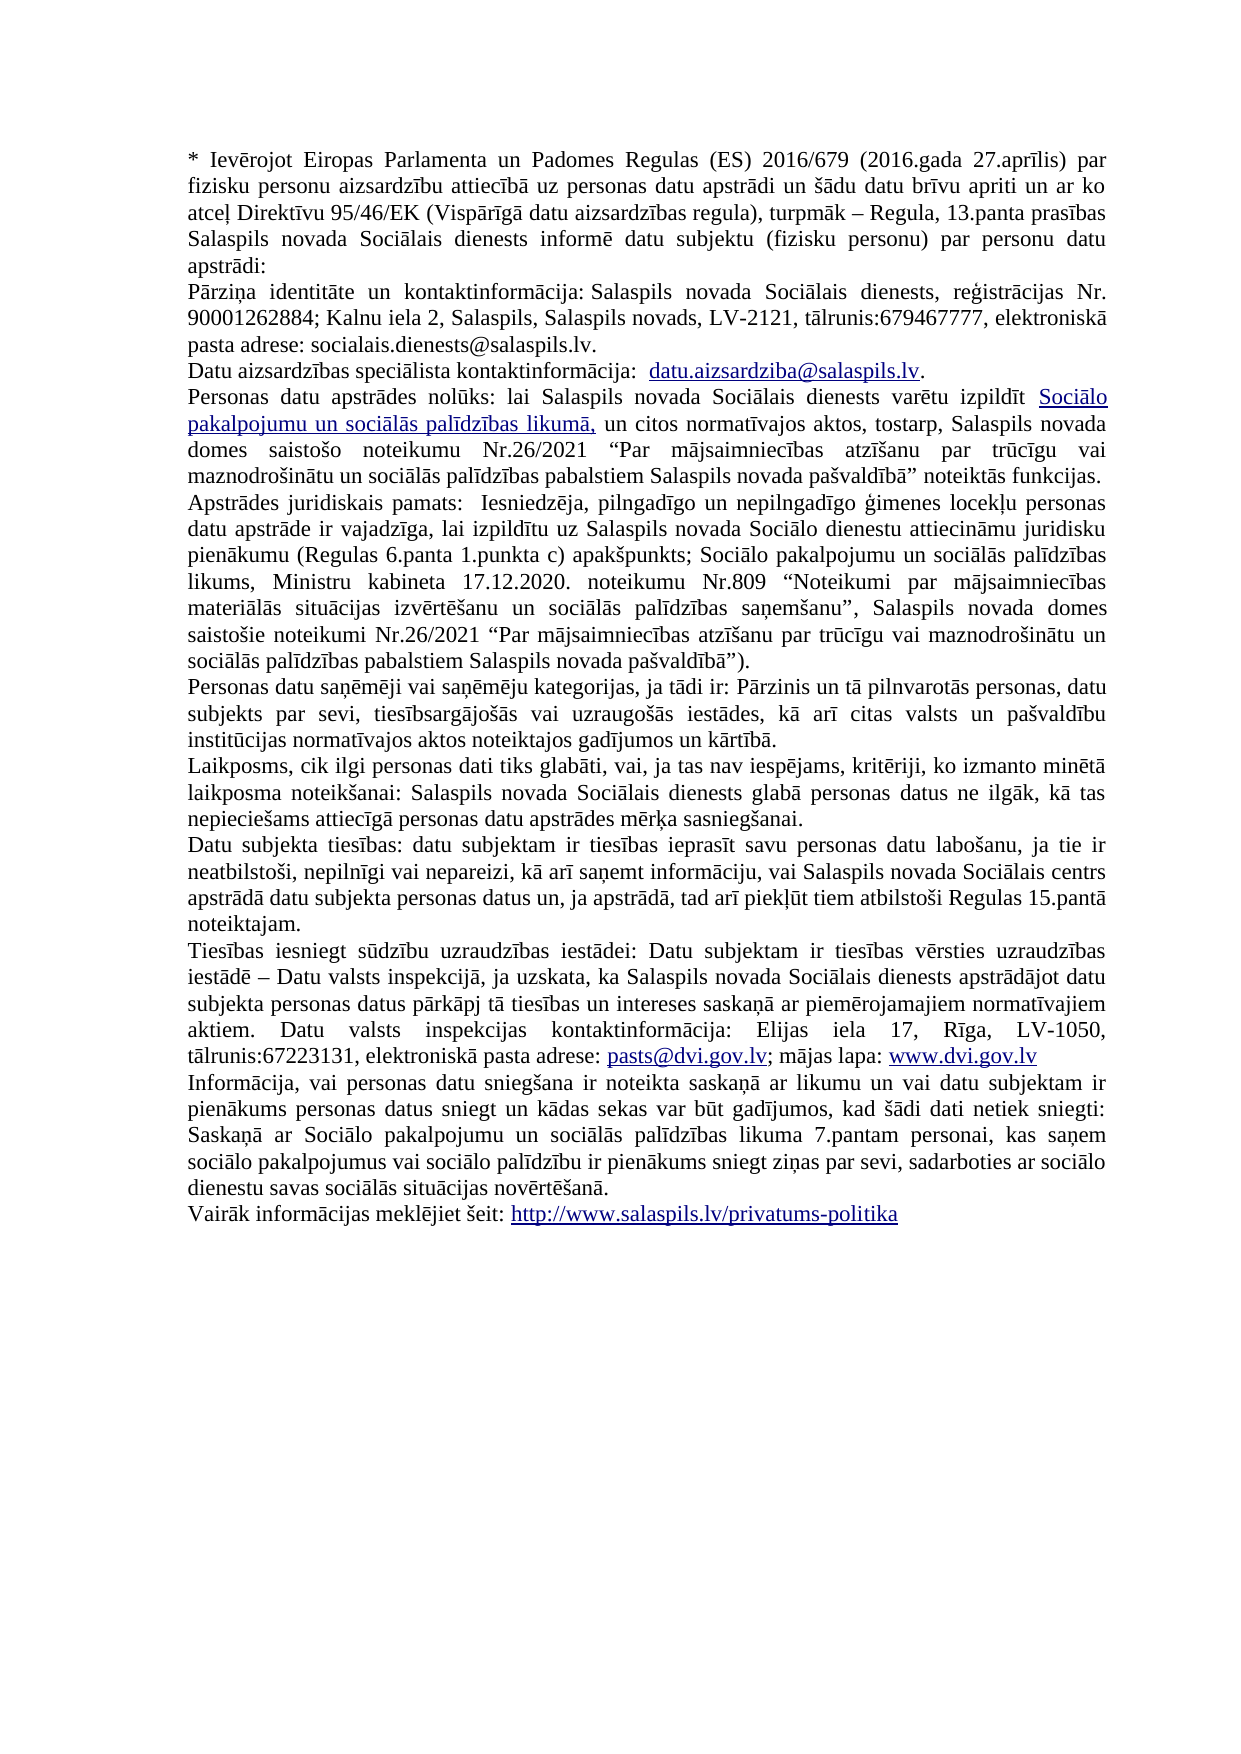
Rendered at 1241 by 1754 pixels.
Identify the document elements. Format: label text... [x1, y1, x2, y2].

text Pārziņa identitāte un kontaktinformācija: Salaspils novada Sociālais dienests, reģistrācijas Nr. 90001262884; Kalnu iela 2, Salaspils, Salaspils novads, LV-2121, tālrunis:679467777, elektroniskā pasta adrese: socialais.dienests@salaspils.lv. [187, 278, 1107, 357]
text Datu aizsardzības speciālista kontaktinformācija: datu.aizsardziba@salaspils.lv. [187, 357, 1107, 383]
text Laikposms, cik ilgi personas dati tiks glabāti, vai, ja tas nav iespējams, kritēriji, ko izmanto minētā laikposma noteikšanai: Salaspils novada Sociālais dienests glabā personas datus ne ilgāk, kā tas nepieciešams attiecīgā personas datu apstrādes mērķa sasniegšanai. [187, 752, 1107, 831]
text Tiesības iesniegt sūdzību uzraudzības iestādei: Datu subjektam ir tiesības vērsties uzraudzības iestādē – Datu valsts inspekcijā, ja uzskata, ka Salaspils novada Sociālais dienests apstrādājot datu subjekta personas datus pārkāpj tā tiesības un intereses saskaņā ar piemērojamajiem normatīvajiem aktiem. Datu valsts inspekcijas kontaktinformācija: Elijas iela 17, Rīga, LV-1050, tālrunis:67223131, elektroniskā pasta adrese: pasts@dvi.gov.lv; mājas lapa: www.dvi.gov.lv [187, 937, 1107, 1069]
text * Ievērojot Eiropas Parlamenta un Padomes Regulas (ES) 2016/679 (2016.gada 27.aprīlis) par fizisku personu aizsardzību attiecībā uz personas datu apstrādi un šādu datu brīvu apriti un ar ko atceļ Direktīvu 95/46/EK (Vispārīgā datu aizsardzības regula), turpmāk – Regula, 13.panta prasības Salaspils novada Sociālais dienests informē datu subjektu (fizisku personu) par personu datu apstrādi: [187, 146, 1107, 278]
text Vairāk informācijas meklējiet šeit: http://www.salaspils.lv/privatums-politika [187, 1200, 1107, 1227]
text Datu subjekta tiesības: datu subjektam ir tiesības ieprasīt savu personas datu labošanu, ja tie ir neatbilstoši, nepilnīgi vai nepareizi, kā arī saņemt informāciju, vai Salaspils novada Sociālais centrs apstrādā datu subjekta personas datus un, ja apstrādā, tad arī piekļūt tiem atbilstoši Regulas 15.pantā noteiktajam. [187, 831, 1107, 937]
text Personas datu apstrādes nolūks: lai Salaspils novada Sociālais dienests varētu izpildīt Sociālo pakalpojumu un sociālās palīdzības likumā, un citos normatīvajos aktos, tostarp, Salaspils novada domes saistošo noteikumu Nr.26/2021 “Par mājsaimniecības atzīšanu par trūcīgu vai maznodrošinātu un sociālās palīdzības pabalstiem Salaspils novada pašvaldībā” noteiktās funkcijas. [187, 383, 1107, 489]
text Personas datu saņēmēji vai saņēmēju kategorijas, ja tādi ir: Pārzinis un tā pilnvarotās personas, datu subjekts par sevi, tiesībsargājošās vai uzraugošās iestādes, kā arī citas valsts un pašvaldību institūcijas normatīvajos aktos noteiktajos gadījumos un kārtībā. [187, 673, 1107, 752]
text Informācija, vai personas datu sniegšana ir noteikta saskaņā ar likumu un vai datu subjektam ir pienākums personas datus sniegt un kādas sekas var būt gadījumos, kad šādi dati netiek sniegti: Saskaņā ar Sociālo pakalpojumu un sociālās palīdzības likuma 7.pantam personai, kas saņem sociālo pakalpojumus vai sociālo palīdzību ir pienākums sniegt ziņas par sevi, sadarboties ar sociālo dienestu savas sociālās situācijas novērtēšanā. [187, 1069, 1107, 1200]
text Apstrādes juridiskais pamats: Iesniedzēja, pilngadīgo un nepilngadīgo ģimenes locekļu personas datu apstrāde ir vajadzīga, lai izpildītu uz Salaspils novada Sociālo dienestu attiecināmu juridisku pienākumu (Regulas 6.panta 1.punkta c) apakšpunkts; Sociālo pakalpojumu un sociālās palīdzības likums, Ministru kabineta 17.12.2020. noteikumu Nr.809 “Noteikumi par mājsaimniecības materiālās situācijas izvērtēšanu un sociālās palīdzības saņemšanu”, Salaspils novada domes saistošie noteikumi Nr.26/2021 “Par mājsaimniecības atzīšanu par trūcīgu vai maznodrošinātu un sociālās palīdzības pabalstiem Salaspils novada pašvaldībā”). [187, 489, 1107, 673]
